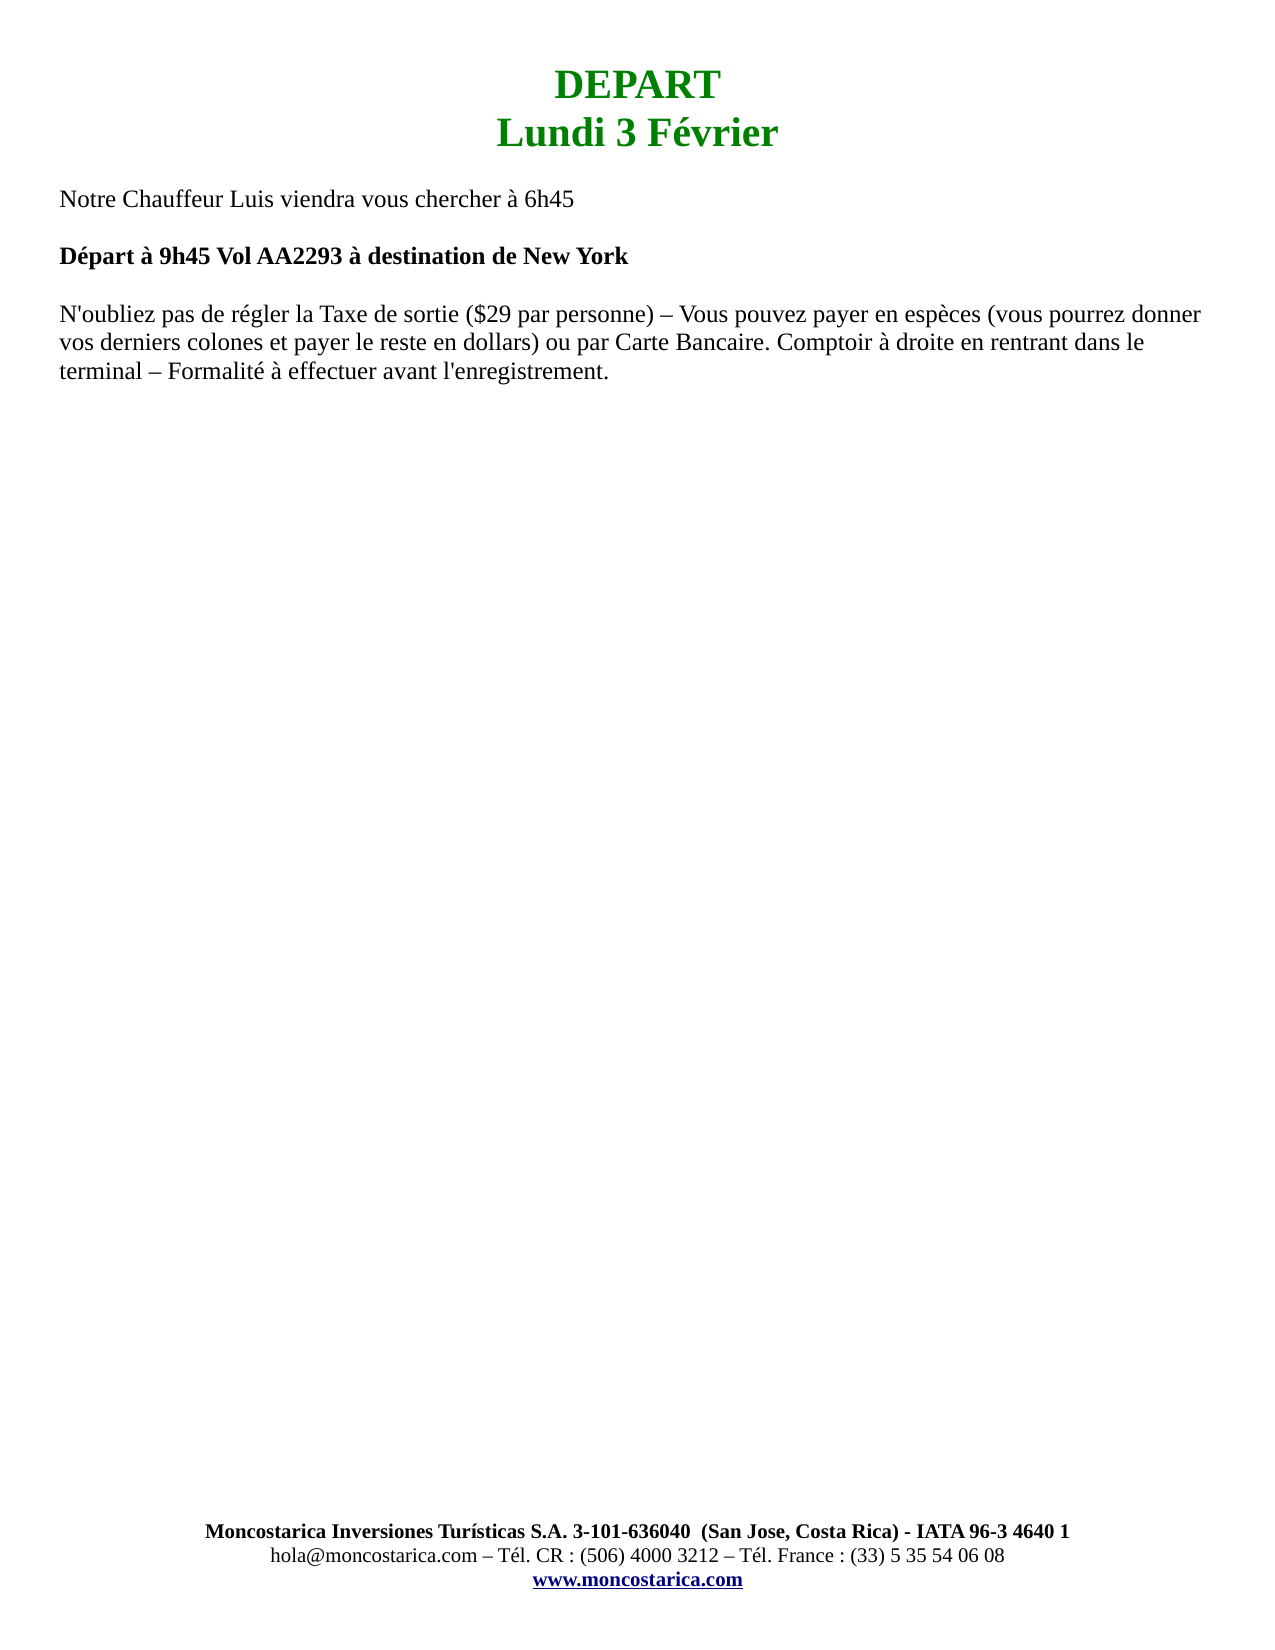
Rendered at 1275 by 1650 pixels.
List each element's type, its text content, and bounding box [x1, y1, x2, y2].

text Notre Chauffeur Luis viendra vous chercher à 6h45 [59, 184, 1216, 212]
text Lundi 3 Février [59, 107, 1216, 155]
text Départ à 9h45 Vol AA2293 à destination de New York [59, 241, 1216, 270]
text N'oubliez pas de régler la Taxe de sortie ($29 par personne) – Vous pouvez payer en espèces (vous pourrez donner vos derniers colones et payer le reste en dollars) ou par Carte Bancaire. Comptoir à droite en rentrant dans le terminal – Formalité à effectuer avant l'enregistrement. [59, 299, 1216, 385]
text DEPART [59, 59, 1216, 107]
